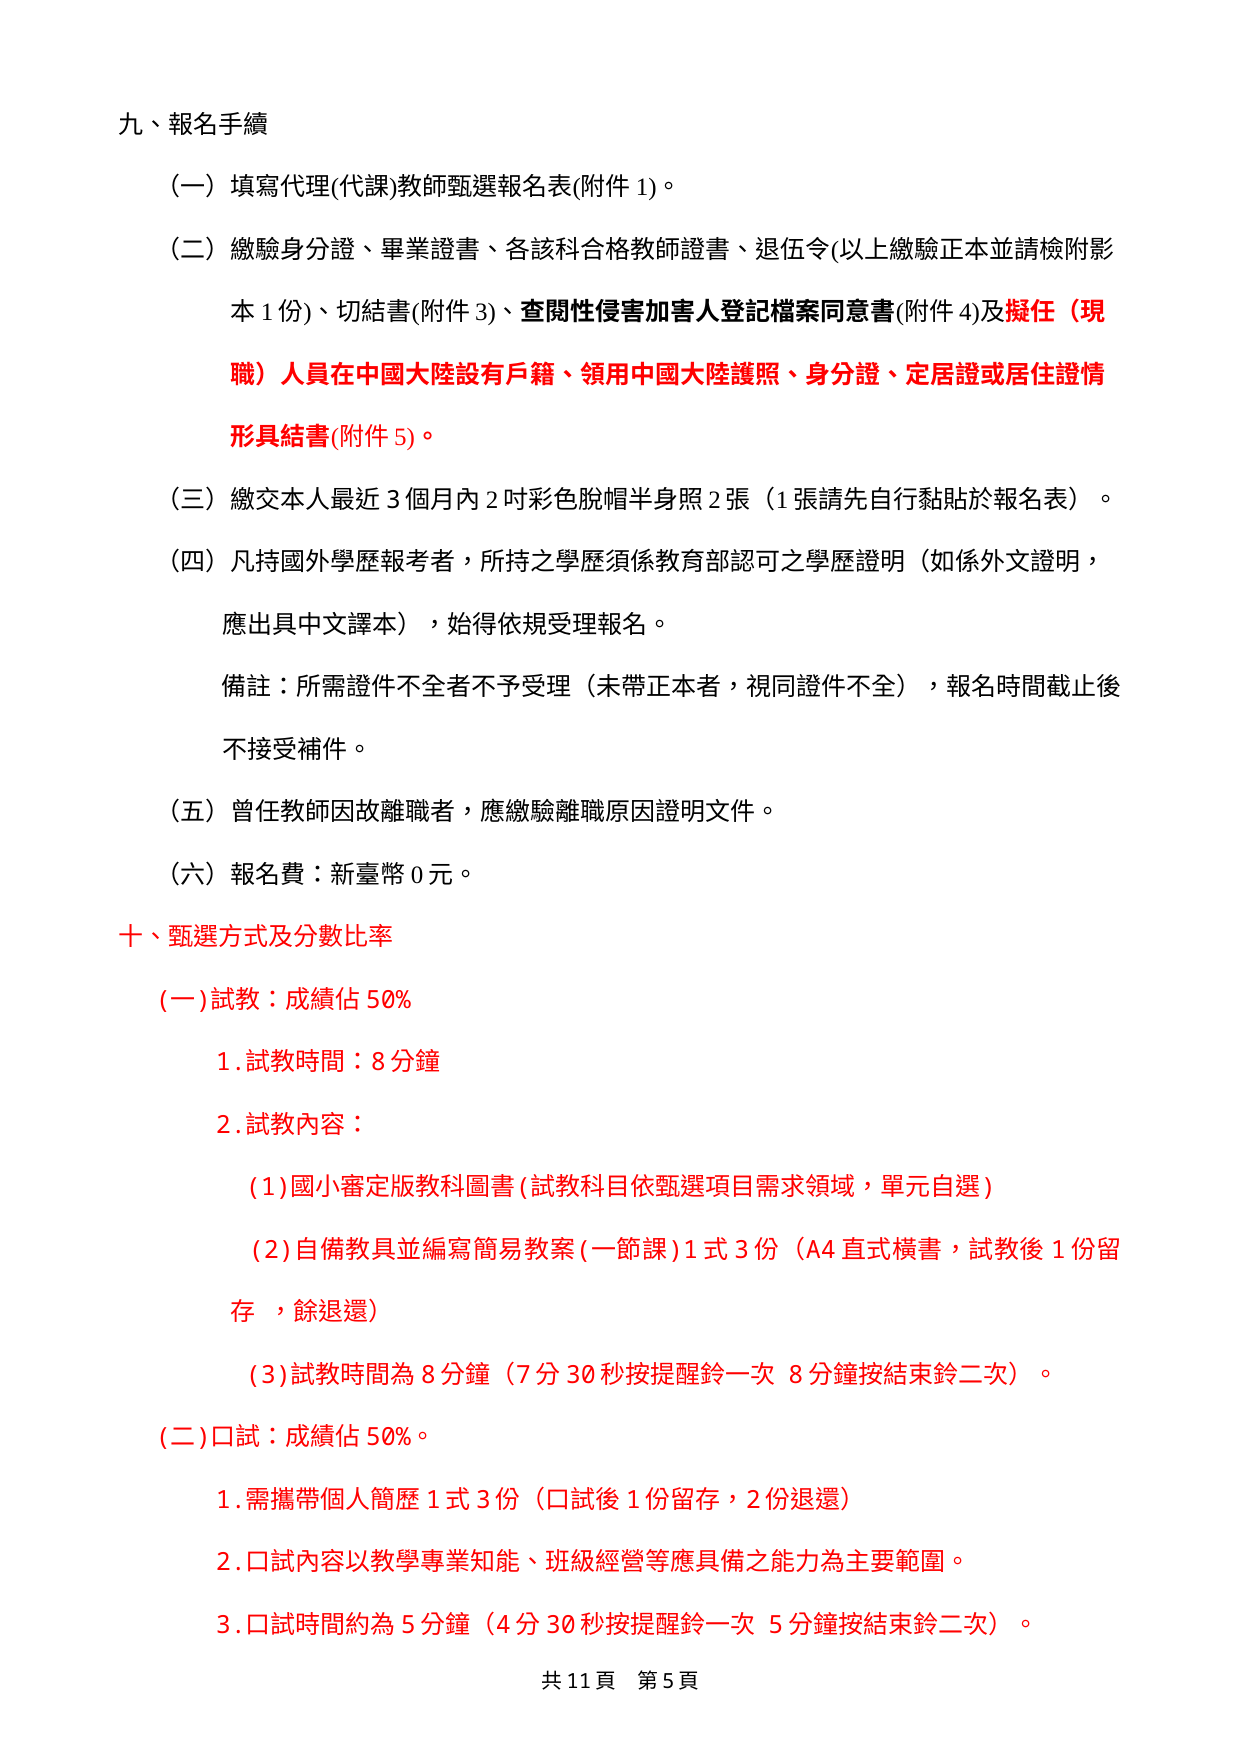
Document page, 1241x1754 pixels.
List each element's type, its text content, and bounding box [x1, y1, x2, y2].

text （五）曾任教師因故離職者，應繳驗離職原因證明文件。 [156, 768, 1122, 831]
text （三）繳交本人最近3個月內2吋彩色脫帽半身照2張（1張請先自行黏貼於報名表）。 [156, 456, 1122, 518]
text (一)試教：成績佔50% [156, 956, 1122, 1018]
text （二）繳驗身分證、畢業證書、各該科合格教師證書、退伍令(以上繳驗正本並請檢附影本1份)、切結書(附件3)、查閱性侵害加害人登記檔案同意書(附件4)及擬任（現職）人員在中國大陸設有戶籍、領用中國大陸護照、身分證、定居證或居住證情形具結書(附件5)。 [156, 206, 1122, 456]
text （一）填寫代理(代課)教師甄選報名表(附件1)。 [118, 143, 1122, 206]
text (3)試教時間為8分鐘（7分30秒按提醒鈴一次 8分鐘按結束鈴二次）。 [156, 1331, 1122, 1393]
text （六）報名費：新臺幣0元。 [156, 831, 1122, 893]
text (二)口試：成績佔50%。 [156, 1393, 1122, 1456]
text 1.需攜帶個人簡歷1式3份（口試後1份留存，2份退還） [156, 1456, 1122, 1518]
text 備註：所需證件不全者不予受理（未帶正本者，視同證件不全），報名時間截止後不接受補件。 [222, 643, 1122, 768]
text 3.口試時間約為5分鐘（4分30秒按提醒鈴一次 5分鐘按結束鈴二次）。 [156, 1581, 1122, 1643]
text 九、報名手續 [118, 81, 1122, 143]
text 十、甄選方式及分數比率 [118, 893, 1122, 956]
text 1.試教時間：8分鐘 [156, 1018, 1122, 1081]
text （四）凡持國外學歷報考者，所持之學歷須係教育部認可之學歷證明（如係外文證明，應出具中文譯本），始得依規受理報名。 [156, 518, 1122, 643]
text (1)國小審定版教科圖書(試教科目依甄選項目需求領域，單元自選) [156, 1143, 1122, 1206]
text 2.口試內容以教學專業知能、班級經營等應具備之能力為主要範圍。 [156, 1518, 1122, 1581]
text (2)自備教具並編寫簡易教案(一節課)1式3份（A4直式橫書，試教後1份留存 ，餘退還） [156, 1206, 1122, 1331]
text 2.試教內容： [156, 1081, 1122, 1143]
